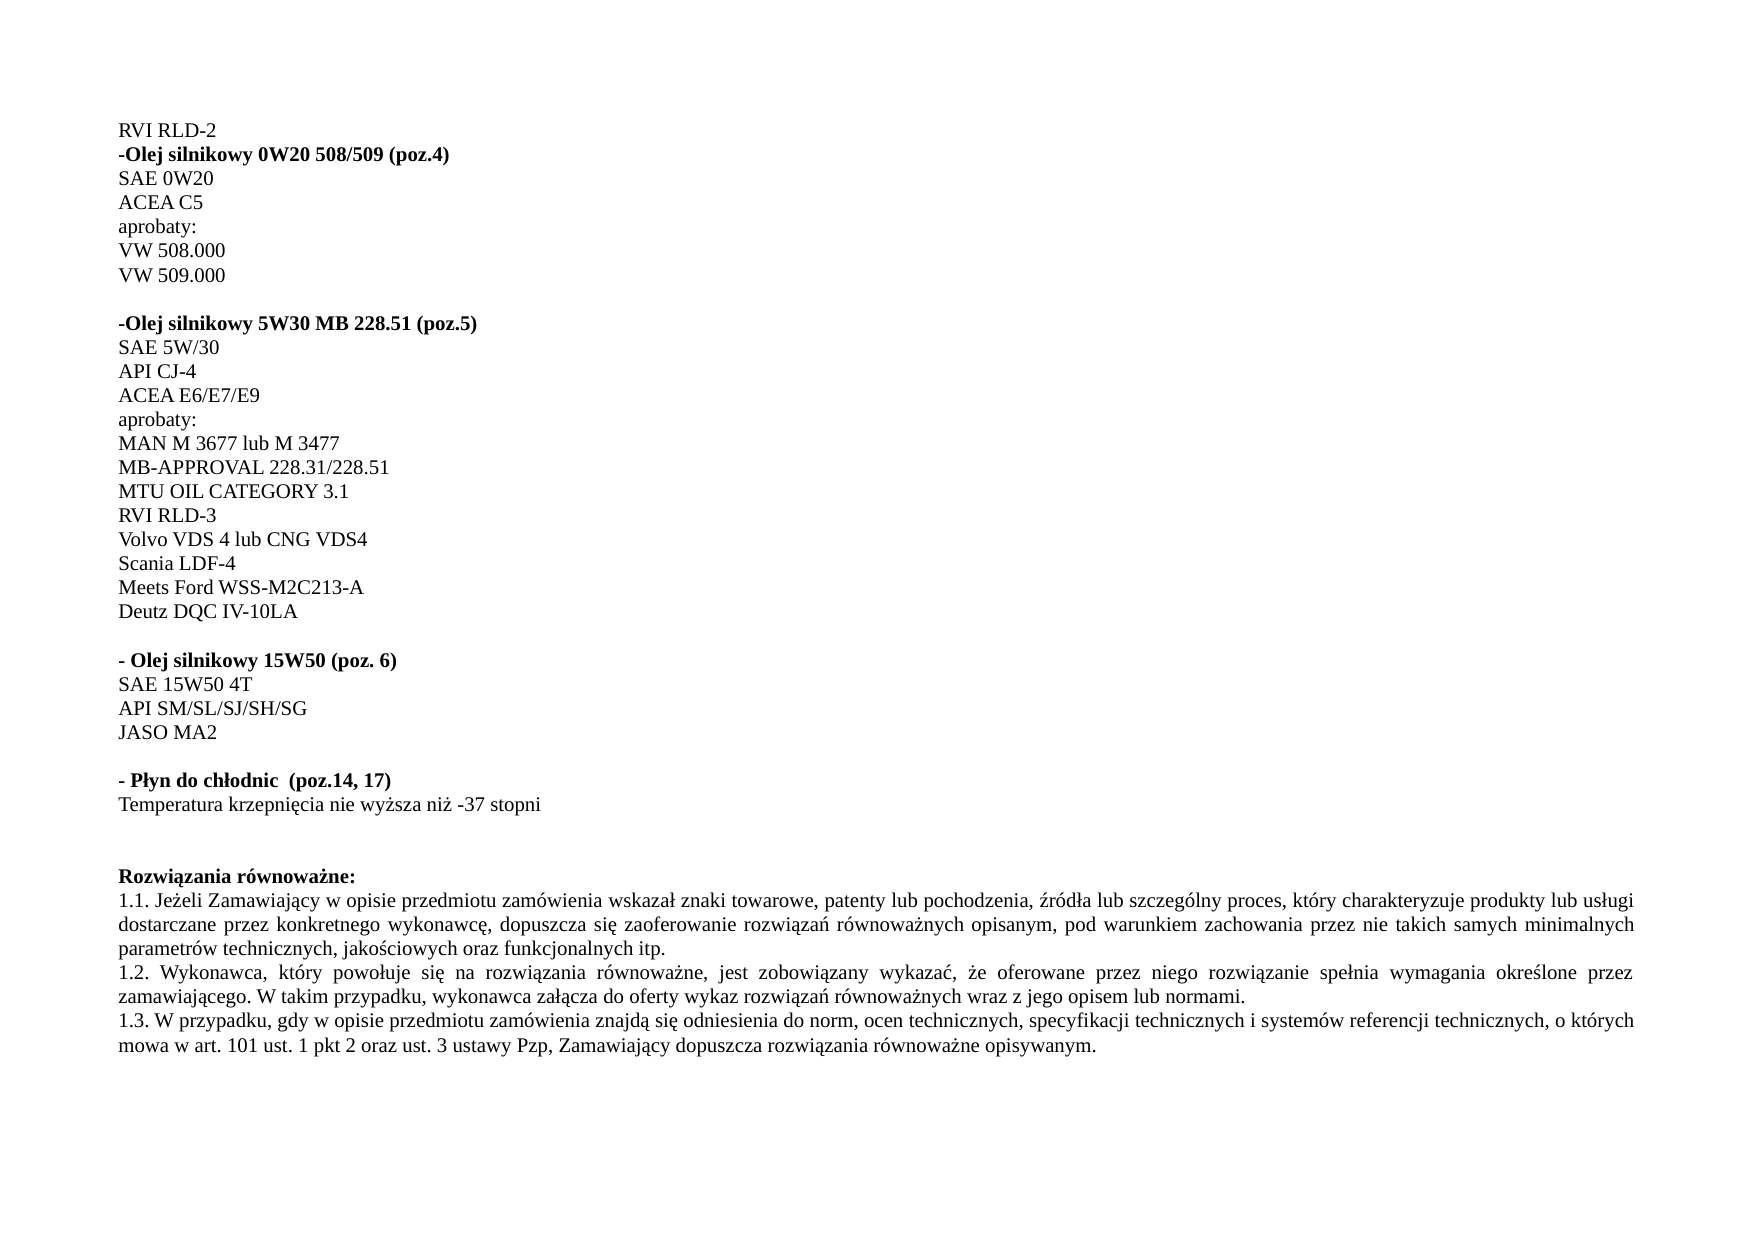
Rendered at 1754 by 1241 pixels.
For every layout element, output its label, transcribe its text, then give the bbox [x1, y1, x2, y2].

text Temperatura krzepnięcia nie wyższa niż -37 stopni [118, 792, 1636, 816]
text API SM/SL/SJ/SH/SG [118, 696, 1636, 720]
text ACEA C5 [118, 190, 1636, 214]
text MB-APPROVAL 228.31/228.51 [118, 455, 1636, 479]
text Scania LDF-4 [118, 551, 1636, 575]
text 1.2. Wykonawca, który powołuje się na rozwiązania równoważne, jest zobowiązany wykazać, że oferowane przez niego rozwiązanie spełnia wymagania określone przez zamawiającego. W takim przypadku, wykonawca załącza do oferty wykaz rozwiązań równoważnych wraz z jego opisem lub normami. [118, 960, 1636, 1008]
text 1.1. Jeżeli Zamawiający w opisie przedmiotu zamówienia wskazał znaki towarowe, patenty lub pochodzenia, źródła lub szczególny proces, który charakteryzuje produkty lub usługi dostarczane przez konkretnego wykonawcę, dopuszcza się zaoferowanie rozwiązań równoważnych opisanym, pod warunkiem zachowania przez nie takich samych minimalnych parametrów technicznych, jakościowych oraz funkcjonalnych itp. [118, 888, 1636, 960]
text Meets Ford WSS-M2C213-A [118, 575, 1636, 599]
text SAE 0W20 [118, 166, 1636, 190]
text 1.3. W przypadku, gdy w opisie przedmiotu zamówienia znajdą się odniesienia do norm, ocen technicznych, specyfikacji technicznych i systemów referencji technicznych, o których mowa w art. 101 ust. 1 pkt 2 oraz ust. 3 ustawy Pzp, Zamawiający dopuszcza rozwiązania równoważne opisywanym. [118, 1008, 1636, 1057]
text ACEA E6/E7/E9 [118, 383, 1636, 407]
text VW 508.000 [118, 238, 1636, 262]
text Rozwiązania równoważne: [118, 864, 1636, 888]
text SAE 15W50 4T [118, 672, 1636, 696]
text - Płyn do chłodnic (poz.14, 17) [118, 768, 1636, 792]
text MAN M 3677 lub M 3477 [118, 431, 1636, 455]
text API CJ-4 [118, 359, 1636, 383]
text aprobaty: [118, 214, 1636, 238]
text JASO MA2 [118, 720, 1636, 744]
text SAE 5W/30 [118, 335, 1636, 359]
text Volvo VDS 4 lub CNG VDS4 [118, 527, 1636, 551]
text VW 509.000 [118, 262, 1636, 287]
text RVI RLD-3 [118, 503, 1636, 527]
text aprobaty: [118, 407, 1636, 431]
text MTU OIL CATEGORY 3.1 [118, 479, 1636, 503]
text RVI RLD-2 [118, 118, 1636, 142]
text -Olej silnikowy 5W30 MB 228.51 (poz.5) [118, 311, 1636, 335]
text -Olej silnikowy 0W20 508/509 (poz.4) [118, 142, 1636, 166]
text - Olej silnikowy 15W50 (poz. 6) [118, 647, 1636, 672]
text Deutz DQC IV-10LA [118, 599, 1636, 623]
